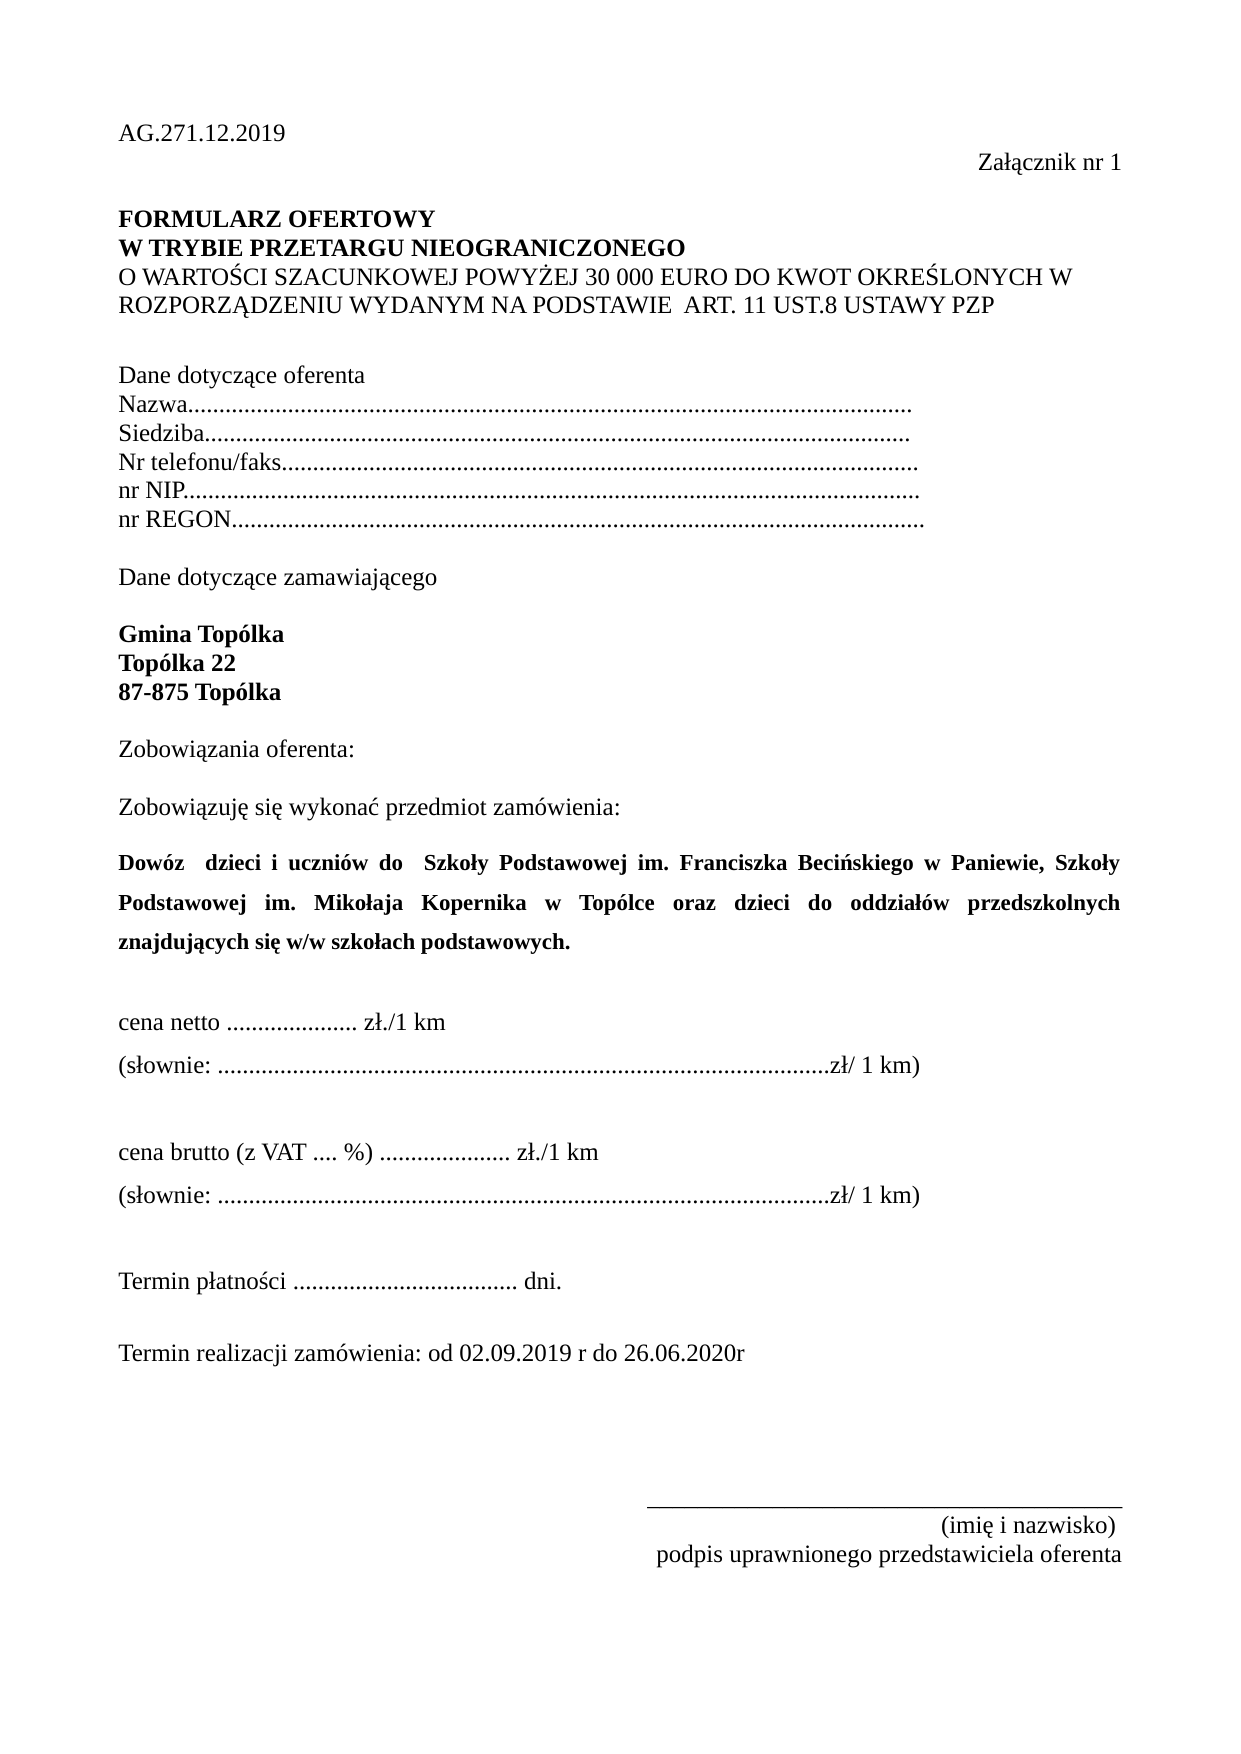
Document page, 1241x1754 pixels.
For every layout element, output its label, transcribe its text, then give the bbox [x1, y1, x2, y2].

text Siedziba................................................................................................................. [118, 418, 1122, 447]
text Nazwa.................................................................................................................... [118, 389, 1122, 418]
text Zobowiązania oferenta: [118, 734, 1122, 763]
text nr REGON............................................................................................................... [118, 504, 1122, 533]
text Topólka 22 [118, 648, 1122, 677]
text Termin realizacji zamówienia: od 02.09.2019 r do 26.06.2020r [118, 1338, 1122, 1367]
text Termin płatności .................................... dni. [118, 1266, 1122, 1295]
text Załącznik nr 1 [118, 147, 1122, 176]
text (imię i nazwisko) [118, 1510, 1122, 1539]
text ______________________________________ [118, 1482, 1122, 1510]
text Dane dotyczące zamawiającego [118, 562, 1122, 591]
text nr NIP...................................................................................................................... [118, 476, 1122, 504]
text AG.271.12.2019 [118, 118, 1122, 147]
text Zobowiązuję się wykonać przedmiot zamówienia: [118, 792, 1122, 821]
text Gmina Topólka [118, 619, 1122, 648]
text Nr telefonu/faks...................................................................................................... [118, 447, 1122, 476]
text W TRYBIE PRZETARGU NIEOGRANICZONEGO [118, 233, 1122, 262]
text Dowóz dzieci i uczniów do Szkoły Podstawowej im. Franciszka Becińskiego w Paniewie, Szkoły Podstawowej im. Mikołaja Kopernika w Topólce oraz dzieci do oddziałów przedszkolnych znajdujących się w/w szkołach podstawowych. [118, 849, 1122, 955]
text 87-875 Topólka [118, 677, 1122, 706]
text O WARTOŚCI SZACUNKOWEJ POWYŻEJ 30 000 EURO DO KWOT OKREŚLONYCH W ROZPORZĄDZENIU WYDANYM NA PODSTAWIE ART. 11 UST.8 USTAWY PZP [118, 262, 1122, 319]
text cena netto ..................... zł./1 km [118, 1007, 1122, 1036]
text FORMULARZ OFERTOWY [118, 204, 1122, 233]
text podpis uprawnionego przedstawiciela oferenta [118, 1539, 1122, 1568]
text cena brutto (z VAT .... %) ..................... zł./1 km [118, 1137, 1122, 1165]
text (słownie: ..................................................................................................zł/ 1 km) [118, 1050, 1122, 1079]
text Dane dotyczące oferenta [118, 361, 1122, 389]
text (słownie: ..................................................................................................zł/ 1 km) [118, 1180, 1122, 1208]
